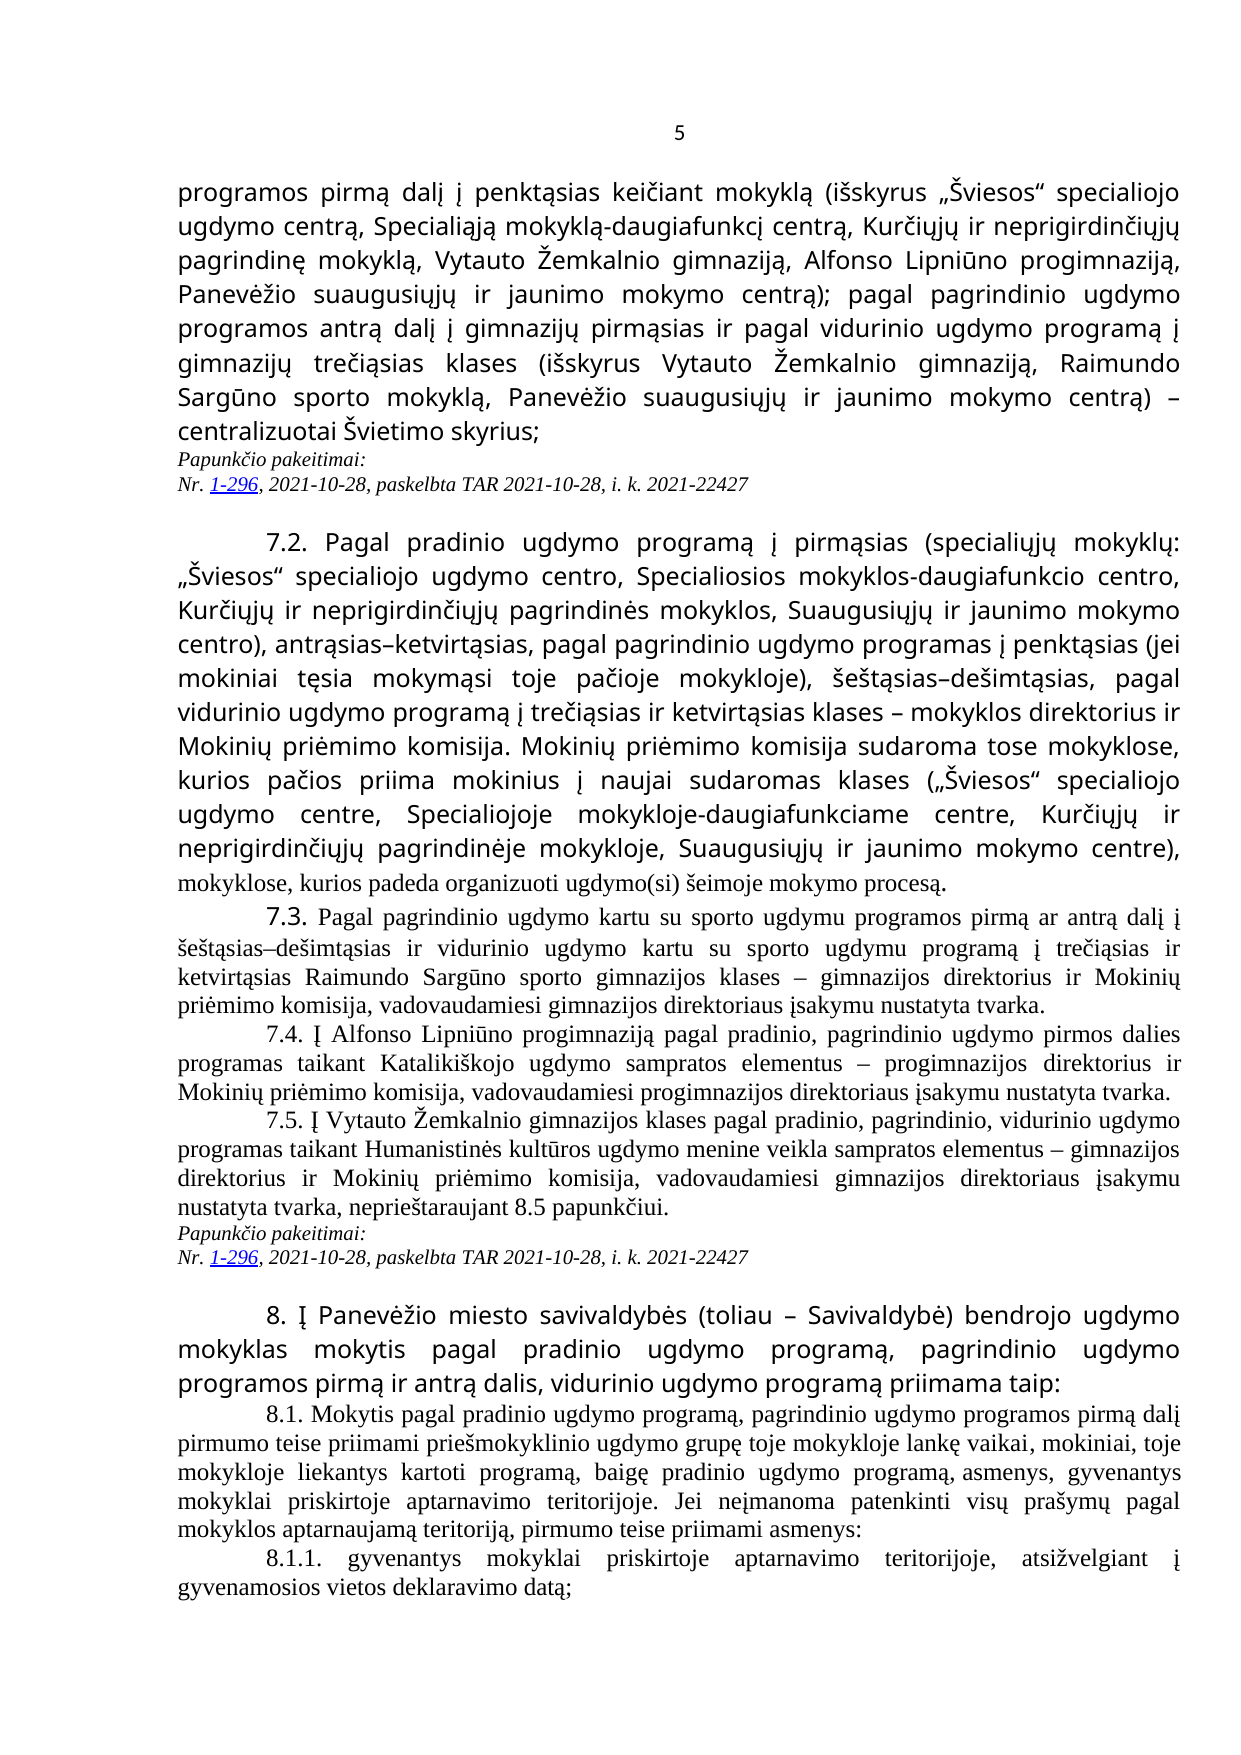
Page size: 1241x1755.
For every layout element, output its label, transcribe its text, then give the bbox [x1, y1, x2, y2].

text 7.5. Į Vytauto Žemkalnio gimnazijos klases pagal pradinio, pagrindinio, vidurinio ugdymo programas taikant Humanistinės kultūros ugdymo menine veikla sampratos elementus – gimnazijos direktorius ir Mokinių priėmimo komisija, vadovaudamiesi gimnazijos direktoriaus įsakymu nustatyta tvarka, neprieštaraujant 8.5 papunkčiui. [177, 1106, 1181, 1221]
text 7.4. Į Alfonso Lipniūno progimnaziją pagal pradinio, pagrindinio ugdymo pirmos dalies programas taikant Katalikiškojo ugdymo sampratos elementus – progimnazijos direktorius ir Mokinių priėmimo komisija, vadovaudamiesi progimnazijos direktoriaus įsakymu nustatyta tvarka. [177, 1019, 1181, 1106]
text Papunkčio pakeitimai: [177, 1221, 1181, 1244]
text Nr. 1-296, 2021-10-28, paskelbta TAR 2021-10-28, i. k. 2021-22427 [177, 471, 1181, 496]
text Papunkčio pakeitimai: [177, 447, 1181, 471]
text 7.2. Pagal pradinio ugdymo programą į pirmąsias (specialiųjų mokyklų: „Šviesos“ specialiojo ugdymo centro, Specialiosios mokyklos-daugiafunkcio centro, Kurčiųjų ir neprigirdinčiųjų pagrindinės mokyklos, Suaugusiųjų ir jaunimo mokymo centro), antrąsias–ketvirtąsias, pagal pagrindinio ugdymo programas į penktąsias (jei mokiniai tęsia mokymąsi toje pačioje mokykloje), šeštąsias–dešimtąsias, pagal vidurinio ugdymo programą į trečiąsias ir ketvirtąsias klases – mokyklos direktorius ir Mokinių priėmimo komisija. Mokinių priėmimo komisija sudaroma tose mokyklose, kurios pačios priima mokinius į naujai sudaromas klases („Šviesos“ specialiojo ugdymo centre, Specialiojoje mokykloje-daugiafunkciame centre, Kurčiųjų ir neprigirdinčiųjų pagrindinėje mokykloje, Suaugusiųjų ir jaunimo mokymo centre), mokyklose, kurios padeda organizuoti ugdymo(si) šeimoje mokymo procesą. [177, 524, 1181, 899]
text 8. Į Panevėžio miesto savivaldybės (toliau – Savivaldybė) bendrojo ugdymo mokyklas mokytis pagal pradinio ugdymo programą, pagrindinio ugdymo programos pirmą ir antrą dalis, vidurinio ugdymo programą priimama taip: [177, 1297, 1181, 1399]
text 7.3. Pagal pagrindinio ugdymo kartu su sporto ugdymu programos pirmą ar antrą dalį į šeštąsias–dešimtąsias ir vidurinio ugdymo kartu su sporto ugdymu programą į trečiąsias ir ketvirtąsias Raimundo Sargūno sporto gimnazijos klases – gimnazijos direktorius ir Mokinių priėmimo komisija, vadovaudamiesi gimnazijos direktoriaus įsakymu nustatyta tvarka. [177, 899, 1181, 1019]
text programos pirmą dalį į penktąsias keičiant mokyklą (išskyrus „Šviesos“ specialiojo ugdymo centrą, Specialiąją mokyklą-daugiafunkcį centrą, Kurčiųjų ir neprigirdinčiųjų pagrindinę mokyklą, Vytauto Žemkalnio gimnaziją, Alfonso Lipniūno progimnaziją, Panevėžio suaugusiųjų ir jaunimo mokymo centrą); pagal pagrindinio ugdymo programos antrą dalį į gimnazijų pirmąsias ir pagal vidurinio ugdymo programą į gimnazijų trečiąsias klases (išskyrus Vytauto Žemkalnio gimnaziją, Raimundo Sargūno sporto mokyklą, Panevėžio suaugusiųjų ir jaunimo mokymo centrą) – centralizuotai Švietimo skyrius; [177, 175, 1181, 447]
text 8.1. Mokytis pagal pradinio ugdymo programą, pagrindinio ugdymo programos pirmą dalį pirmumo teise priimami priešmokyklinio ugdymo grupę toje mokykloje lankę vaikai, mokiniai, toje mokykloje liekantys kartoti programą, baigę pradinio ugdymo programą, asmenys, gyvenantys mokyklai priskirtoje aptarnavimo teritorijoje. Jei neįmanoma patenkinti visų prašymų pagal mokyklos aptarnaujamą teritoriją, pirmumo teise priimami asmenys: [177, 1399, 1181, 1543]
text Nr. 1-296, 2021-10-28, paskelbta TAR 2021-10-28, i. k. 2021-22427 [177, 1244, 1181, 1269]
text 8.1.1. gyvenantys mokyklai priskirtoje aptarnavimo teritorijoje, atsižvelgiant į gyvenamosios vietos deklaravimo datą; [177, 1543, 1181, 1601]
